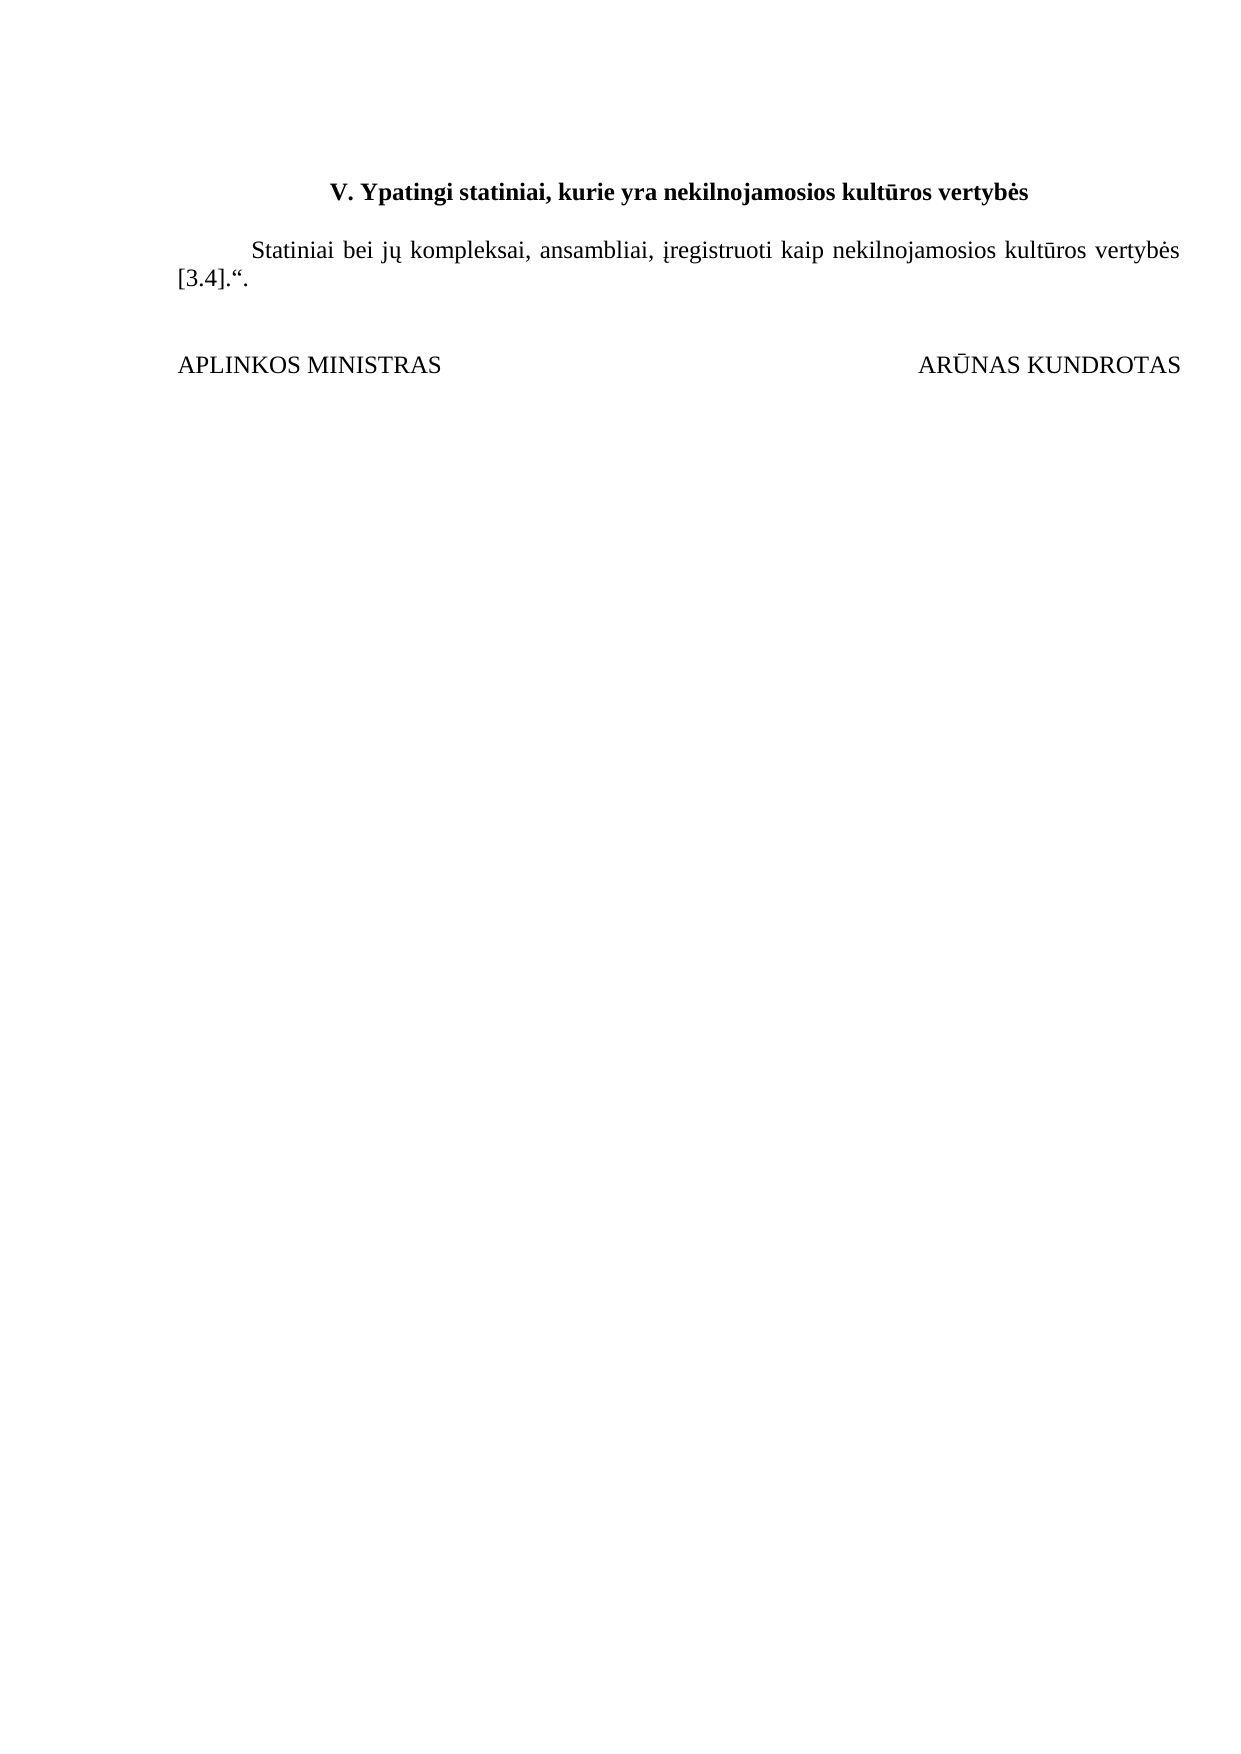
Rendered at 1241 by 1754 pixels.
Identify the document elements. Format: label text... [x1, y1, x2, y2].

text Aplinkos Ministras Arūnas Kundrotas [177, 350, 1181, 378]
text V. Ypatingi statiniai, kurie yra nekilnojamosios kultūros vertybės [177, 177, 1181, 206]
text Statiniai bei jų kompleksai, ansambliai, įregistruoti kaip nekilnojamosios kultūros vertybės [3.4].“. [177, 235, 1181, 292]
